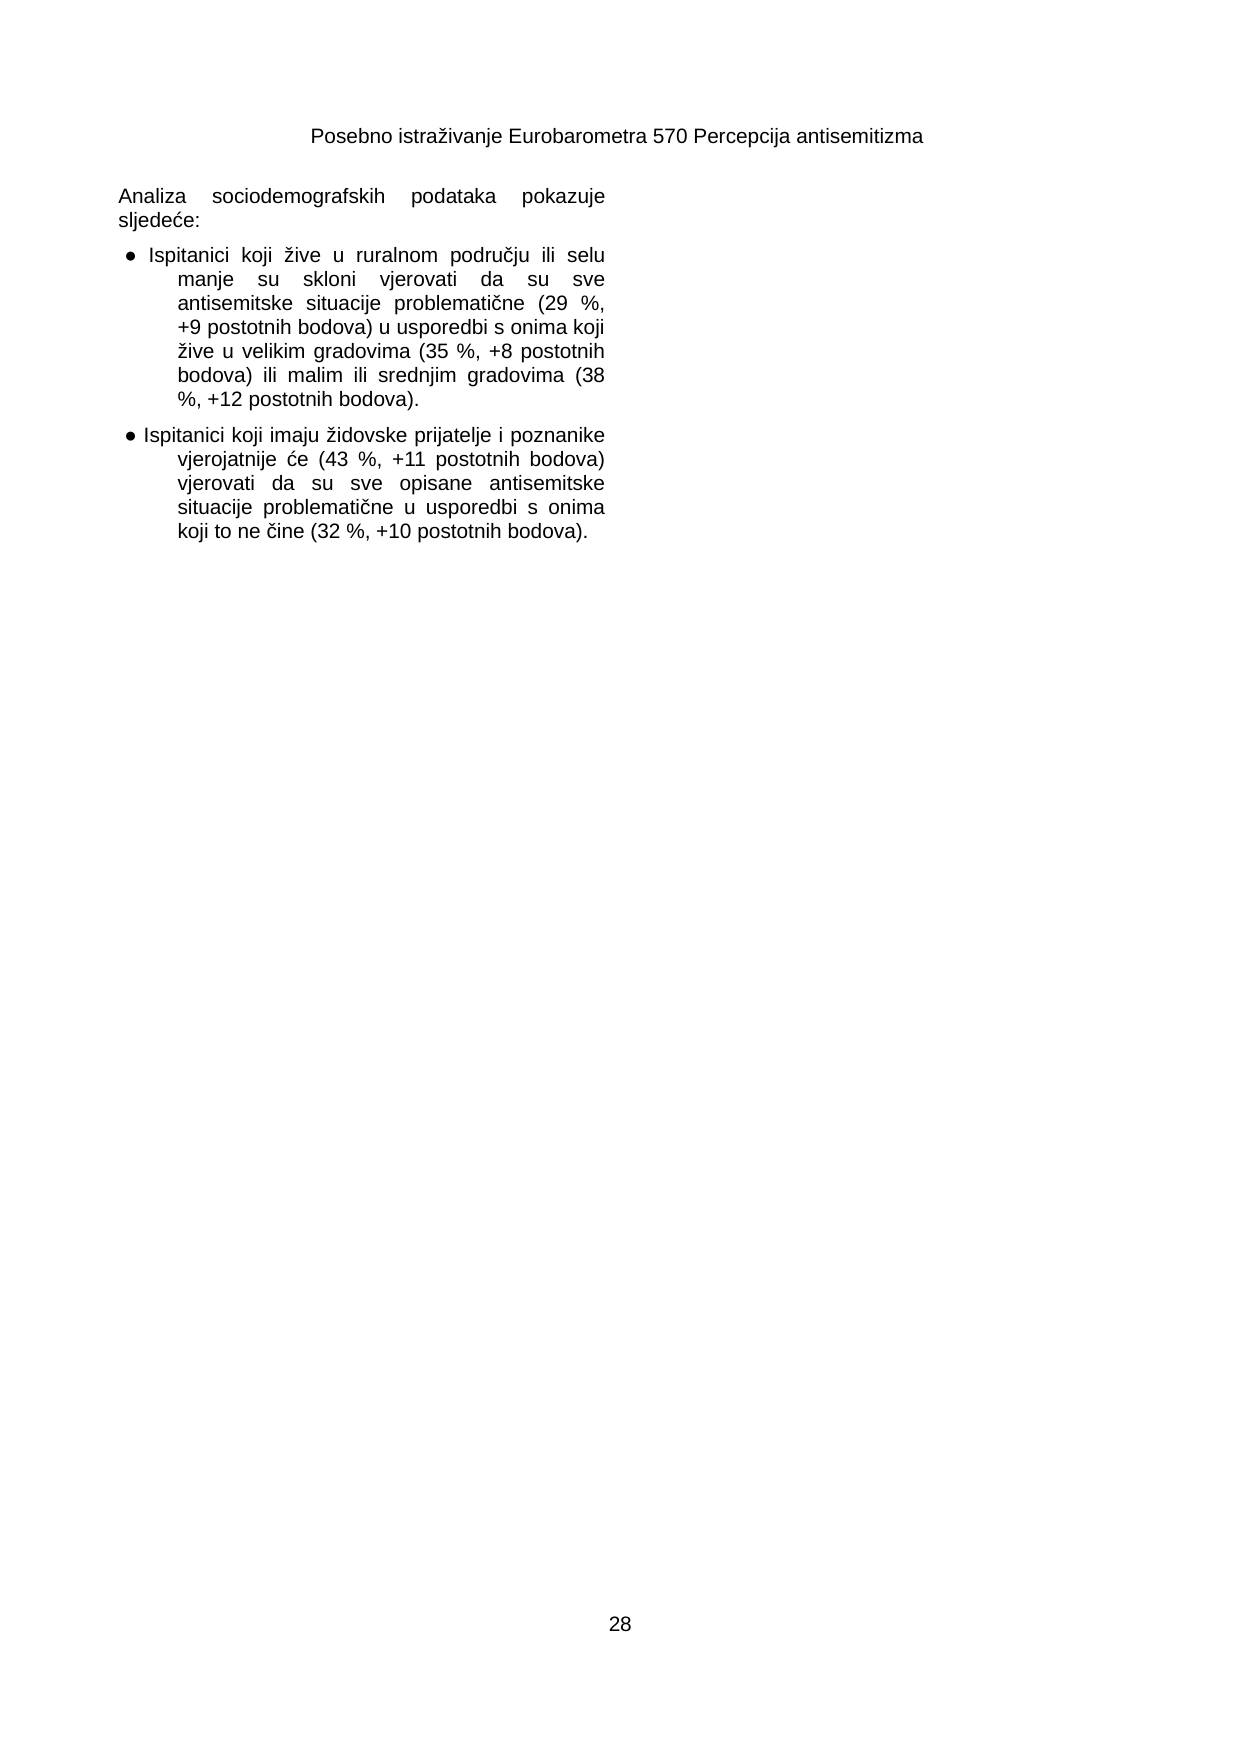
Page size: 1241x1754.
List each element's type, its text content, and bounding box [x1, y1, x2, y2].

text Analiza sociodemografskih podataka pokazuje sljedeće: [118, 183, 605, 231]
text ● Ispitanici koji imaju židovske prijatelje i poznanike vjerojatnije će (43 %, +11 postotnih bodova) vjerovati da su sve opisane antisemitske situacije problematične u usporedbi s onima koji to ne čine (32 %, +10 postotnih bodova). [124, 423, 605, 543]
text ● Ispitanici koji žive u ruralnom području ili selu manje su skloni vjerovati da su sve antisemitske situacije problematične (29 %, +9 postotnih bodova) u usporedbi s onima koji žive u velikim gradovima (35 %, +8 postotnih bodova) ili malim ili srednjim gradovima (38 %, +12 postotnih bodova). [124, 243, 605, 411]
